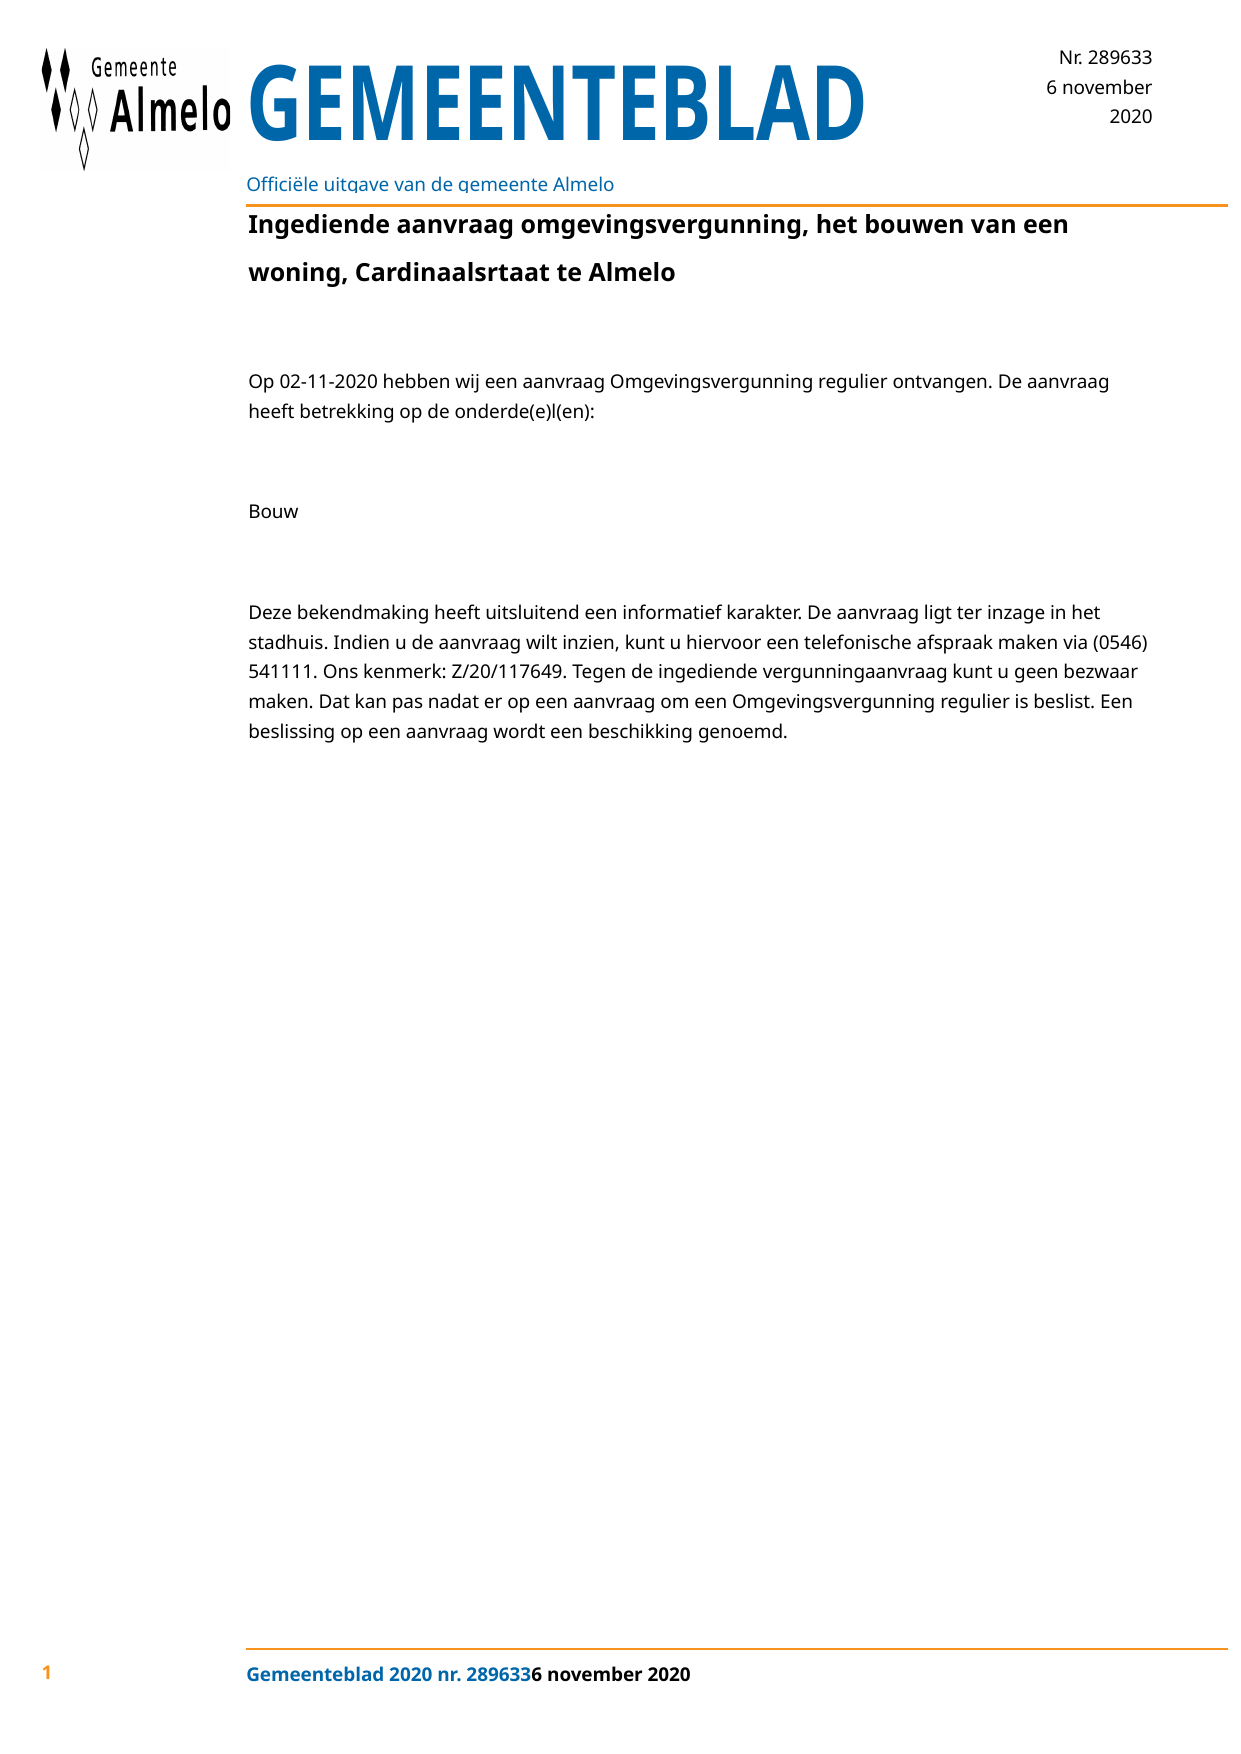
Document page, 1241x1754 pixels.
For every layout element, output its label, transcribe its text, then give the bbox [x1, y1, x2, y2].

text Deze bekendmaking heeft uitsluitend een informatief karakter. De aanvraag ligt ter inzage in het stadhuis. Indien u de aanvraag wilt inzien, kunt u hiervoor een telefonische afspraak maken via (0546) 541111. Ons kenmerk: Z/20/117649. Tegen de ingediende vergunningaanvraag kunt u geen bezwaar maken. Dat kan pas nadat er op een aanvraag om een Omgevingsvergunning regulier is beslist. Een beslissing op een aanvraag wordt een beschikking genoemd. [248, 599, 1152, 744]
picture [41, 47, 231, 172]
text Ingediende aanvraag omgevingsvergunning, het bouwen van een woning, Cardinaalsrtaat te Almelo [248, 207, 1152, 288]
text Bouw [248, 499, 1152, 524]
text Op 02-11-2020 hebben wij een aanvraag Omgevingsvergunning regulier ontvangen. De aanvraag heeft betrekking op de onderde(e)l(en): [248, 368, 1152, 424]
